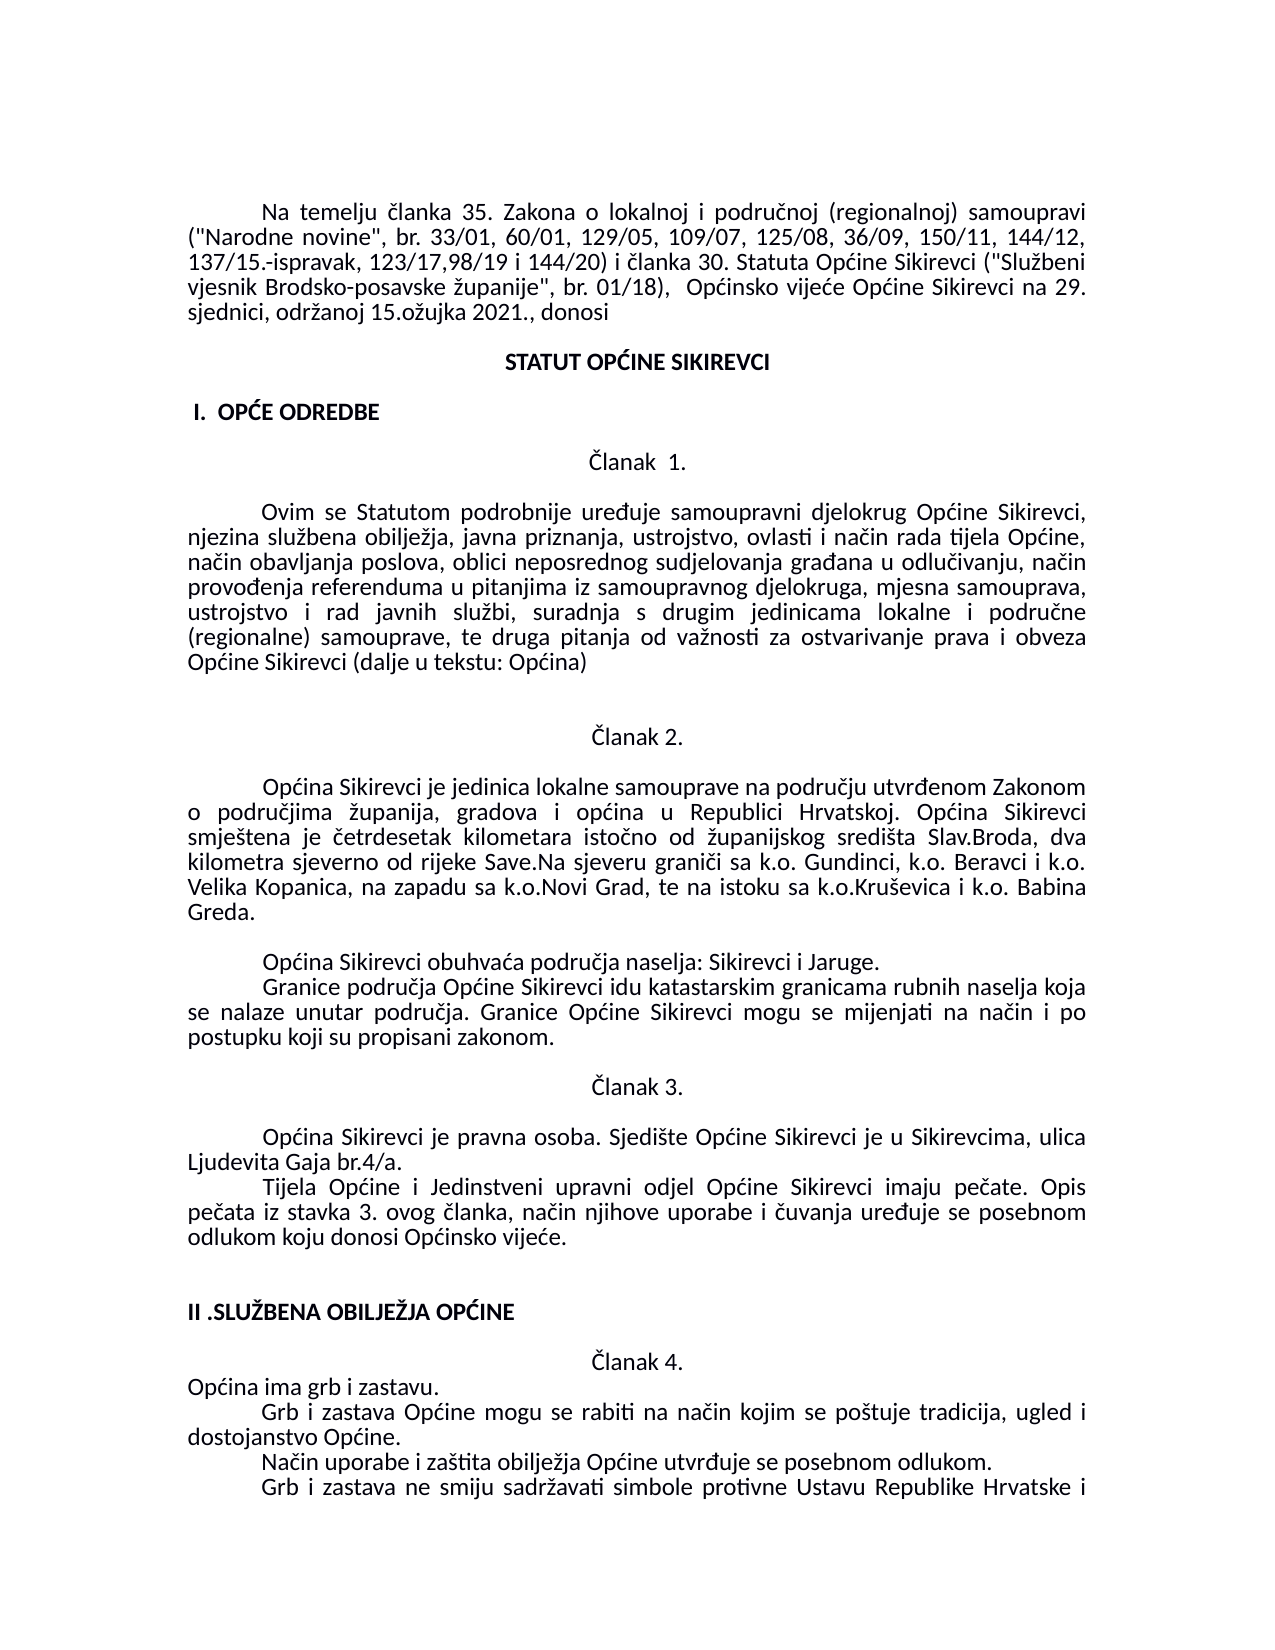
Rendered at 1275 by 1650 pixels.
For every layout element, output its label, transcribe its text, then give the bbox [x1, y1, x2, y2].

text I. OPĆE ODREDBE [187, 400, 1087, 425]
text Članak 4. [187, 1350, 1087, 1375]
text Općina Sikirevci obuhvaća područja naselja: Sikirevci i Jaruge. [187, 950, 1087, 975]
text Tijela Općine i Jedinstveni upravni odjel Općine Sikirevci imaju pečate. Opis pečata iz stavka 3. ovog članka, način njihove uporabe i čuvanja uređuje se posebnom odlukom koju donosi Općinsko vijeće. [187, 1175, 1087, 1250]
text Ovim se Statutom podrobnije uređuje samoupravni djelokrug Općine Sikirevci, njezina službena obilježja, javna priznanja, ustrojstvo, ovlasti i način rada tijela Općine, način obavljanja poslova, oblici neposrednog sudjelovanja građana u odlučivanju, način provođenja referenduma u pitanjima iz samoupravnog djelokruga, mjesna samouprava, ustrojstvo i rad javnih službi, suradnja s drugim jedinicama lokalne i područne (regionalne) samouprave, te druga pitanja od važnosti za ostvarivanje prava i obveza Općine Sikirevci (dalje u tekstu: Općina) [187, 500, 1087, 675]
text Na temelju članka 35. Zakona o lokalnoj i područnoj (regionalnoj) samoupravi ("Narodne novine", br. 33/01, 60/01, 129/05, 109/07, 125/08, 36/09, 150/11, 144/12, 137/15.-ispravak, 123/17,98/19 i 144/20) i članka 30. Statuta Općine Sikirevci ("Službeni vjesnik Brodsko-posavske županije", br. 01/18), Općinsko vijeće Općine Sikirevci na 29. sjednici, održanoj 15.ožujka 2021., donosi [187, 200, 1087, 325]
text Općina Sikirevci je jedinica lokalne samouprave na području utvrđenom Zakonom o područjima županija, gradova i općina u Republici Hrvatskoj. Općina Sikirevci smještena je četrdesetak kilometara istočno od županijskog središta Slav.Broda, dva kilometra sjeverno od rijeke Save.Na sjeveru graniči sa k.o. Gundinci, k.o. Beravci i k.o. Velika Kopanica, na zapadu sa k.o.Novi Grad, te na istoku sa k.o.Kruševica i k.o. Babina Greda. [187, 775, 1087, 925]
text Općina ima grb i zastavu. [187, 1375, 1087, 1400]
text Granice područja Općine Sikirevci idu katastarskim granicama rubnih naselja koja se nalaze unutar područja. Granice Općine Sikirevci mogu se mijenjati na način i po postupku koji su propisani zakonom. [187, 975, 1087, 1050]
text Način uporabe i zaštita obilježja Općine utvrđuje se posebnom odlukom. [187, 1450, 1087, 1475]
text Članak 1. [187, 450, 1087, 475]
text Općina Sikirevci je pravna osoba. Sjedište Općine Sikirevci je u Sikirevcima, ulica Ljudevita Gaja br.4/a. [187, 1125, 1087, 1175]
text Grb i zastava Općine mogu se rabiti na način kojim se poštuje tradicija, ugled i dostojanstvo Općine. [187, 1400, 1087, 1450]
text II .SLUŽBENA OBILJEŽJA OPĆINE [187, 1300, 1087, 1325]
text Članak 2. [187, 725, 1087, 750]
text Grb i zastava ne smiju sadržavati simbole protivne Ustavu Republike Hrvatske i [187, 1475, 1087, 1500]
text Članak 3. [187, 1075, 1087, 1100]
text STATUT OPĆINE SIKIREVCI [187, 350, 1087, 375]
